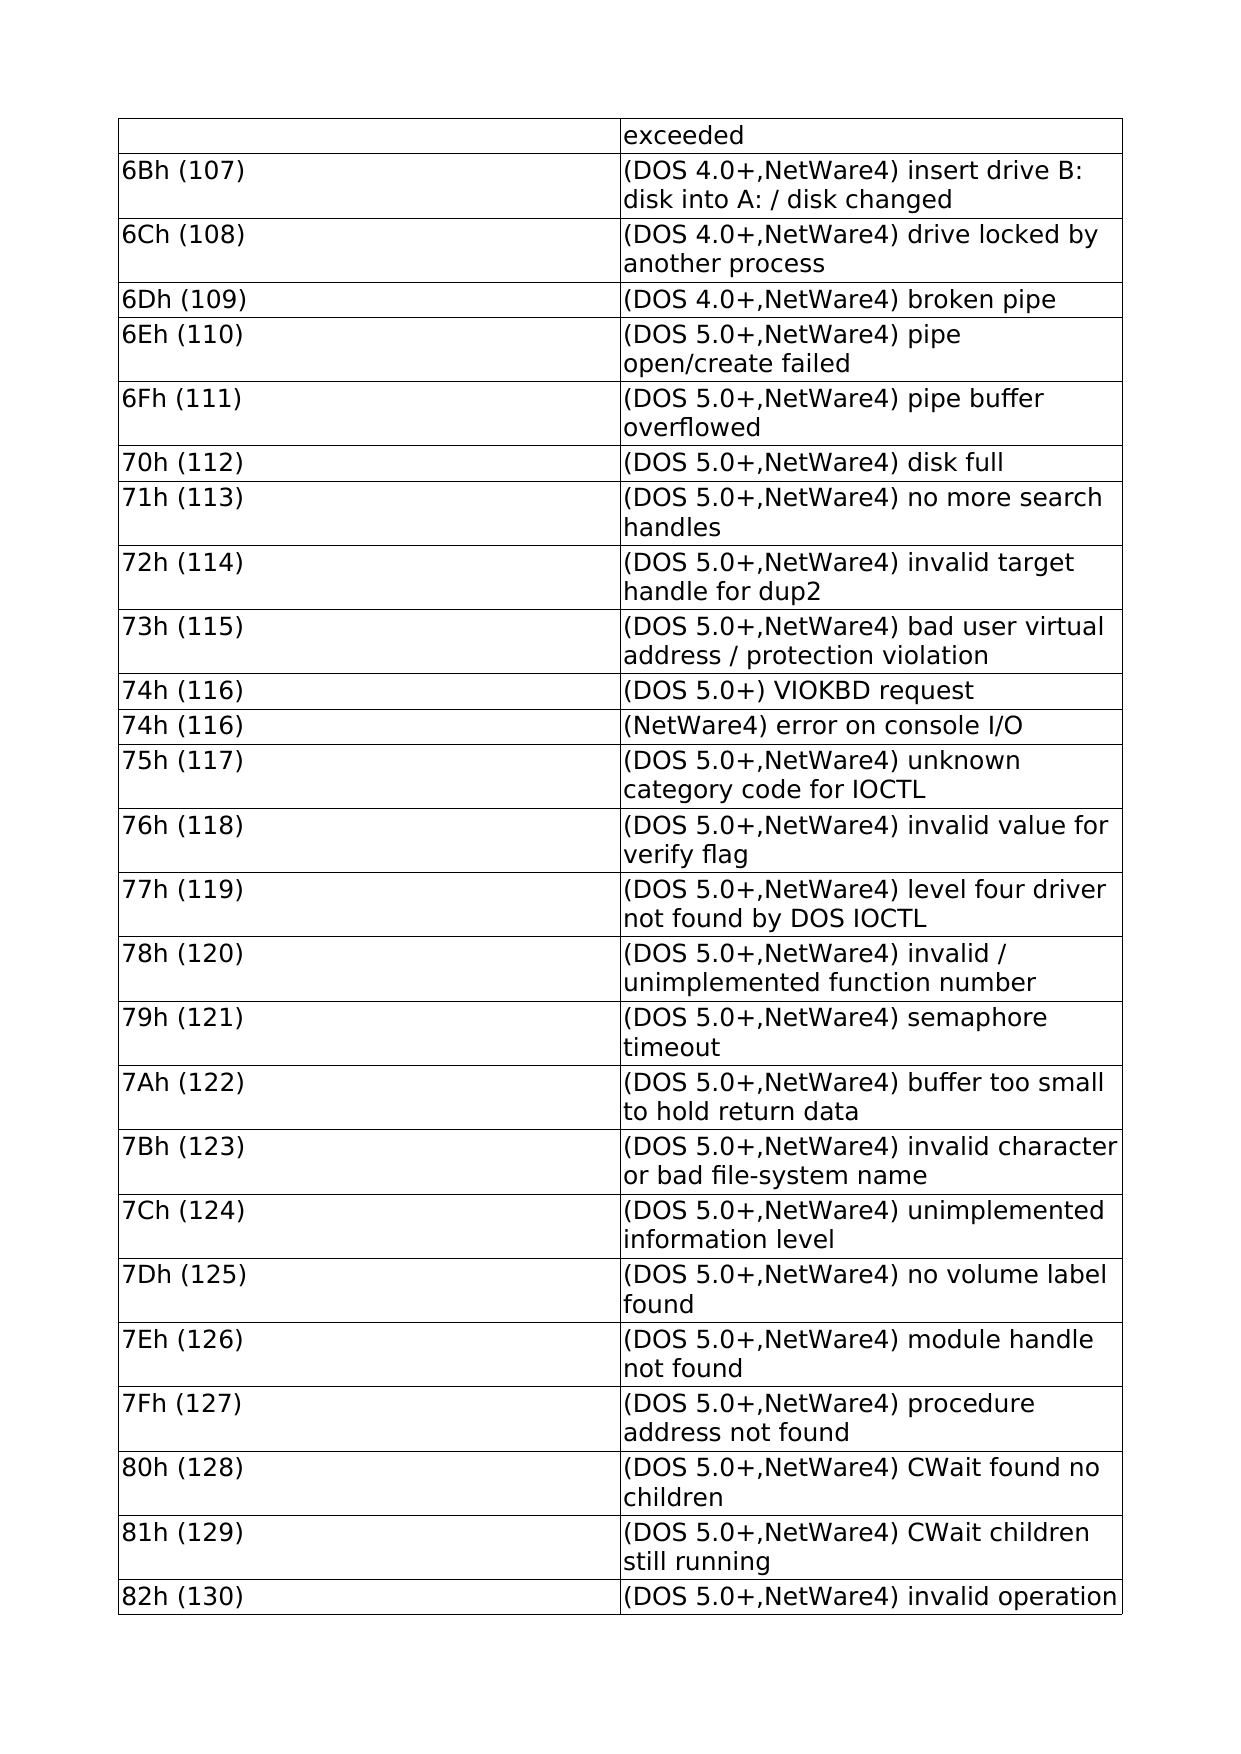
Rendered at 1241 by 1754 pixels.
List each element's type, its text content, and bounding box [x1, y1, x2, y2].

table_cell (DOS 5.0+,NetWare4) unknown category code for IOCTL [621, 745, 1122, 808]
table_cell (DOS 5.0+,NetWare4) buffer too small to hold return data [621, 1066, 1122, 1129]
table_cell 6Eh (110) [119, 318, 620, 381]
table_cell 6Bh (107) [119, 154, 620, 217]
table_cell (DOS 5.0+,NetWare4) no more search handles [621, 482, 1122, 545]
table_cell (DOS 5.0+) VIOKBD request [621, 674, 1122, 708]
table_cell (DOS 5.0+,NetWare4) invalid character or bad file-system name [621, 1130, 1122, 1193]
table_cell 6Dh (109) [119, 283, 620, 317]
table_cell (DOS 5.0+,NetWare4) unimplemented information level [621, 1195, 1122, 1258]
table_cell 6Fh (111) [119, 382, 620, 445]
table_cell 77h (119) [119, 873, 620, 936]
table_cell 72h (114) [119, 546, 620, 609]
table_cell (DOS 5.0+,NetWare4) semaphore timeout [621, 1002, 1122, 1065]
table_cell 7Bh (123) [119, 1130, 620, 1193]
table_cell 80h (128) [119, 1452, 620, 1515]
table_cell 7Fh (127) [119, 1387, 620, 1451]
table_cell (DOS 5.0+,NetWare4) module handle not found [621, 1323, 1122, 1386]
table_cell 78h (120) [119, 937, 620, 1001]
table_cell (DOS 4.0+,NetWare4) insert drive B: disk into A: / disk changed [621, 154, 1122, 217]
table_cell [119, 119, 620, 153]
table_cell 81h (129) [119, 1516, 620, 1579]
table_cell (DOS 5.0+,NetWare4) procedure address not found [621, 1387, 1122, 1451]
table_cell 6Ch (108) [119, 219, 620, 282]
table_cell (DOS 5.0+,NetWare4) invalid target handle for dup2 [621, 546, 1122, 609]
table_cell 7Dh (125) [119, 1259, 620, 1322]
table_cell (DOS 4.0+,NetWare4) drive locked by another process [621, 219, 1122, 282]
table_cell 71h (113) [119, 482, 620, 545]
table_cell (DOS 5.0+,NetWare4) CWait children still running [621, 1516, 1122, 1579]
table_cell (DOS 5.0+,NetWare4) invalid / unimplemented function number [621, 937, 1122, 1001]
table_cell (DOS 5.0+,NetWare4) bad user virtual address / protection violation [621, 610, 1122, 673]
table_cell exceeded [621, 119, 1122, 153]
table_cell 74h (116) [119, 710, 620, 743]
table_cell 70h (112) [119, 446, 620, 481]
table_cell 79h (121) [119, 1002, 620, 1065]
table_cell 7Eh (126) [119, 1323, 620, 1386]
table_cell (DOS 5.0+,NetWare4) invalid operation [621, 1580, 1122, 1614]
table_cell (DOS 5.0+,NetWare4) disk full [621, 446, 1122, 481]
table_cell 75h (117) [119, 745, 620, 808]
table_cell 76h (118) [119, 809, 620, 872]
table_cell (DOS 4.0+,NetWare4) broken pipe [621, 283, 1122, 317]
table_cell (DOS 5.0+,NetWare4) level four driver not found by DOS IOCTL [621, 873, 1122, 936]
table_cell (NetWare4) error on console I/O [621, 710, 1122, 743]
table_cell 7Ah (122) [119, 1066, 620, 1129]
table_cell (DOS 5.0+,NetWare4) pipe open/create failed [621, 318, 1122, 381]
table_cell (DOS 5.0+,NetWare4) pipe buffer overflowed [621, 382, 1122, 445]
table_cell 73h (115) [119, 610, 620, 673]
table_cell (DOS 5.0+,NetWare4) invalid value for verify flag [621, 809, 1122, 872]
table_cell (DOS 5.0+,NetWare4) CWait found no children [621, 1452, 1122, 1515]
table_cell (DOS 5.0+,NetWare4) no volume label found [621, 1259, 1122, 1322]
table_cell 74h (116) [119, 674, 620, 708]
table_cell 7Ch (124) [119, 1195, 620, 1258]
table_cell 82h (130) [119, 1580, 620, 1614]
